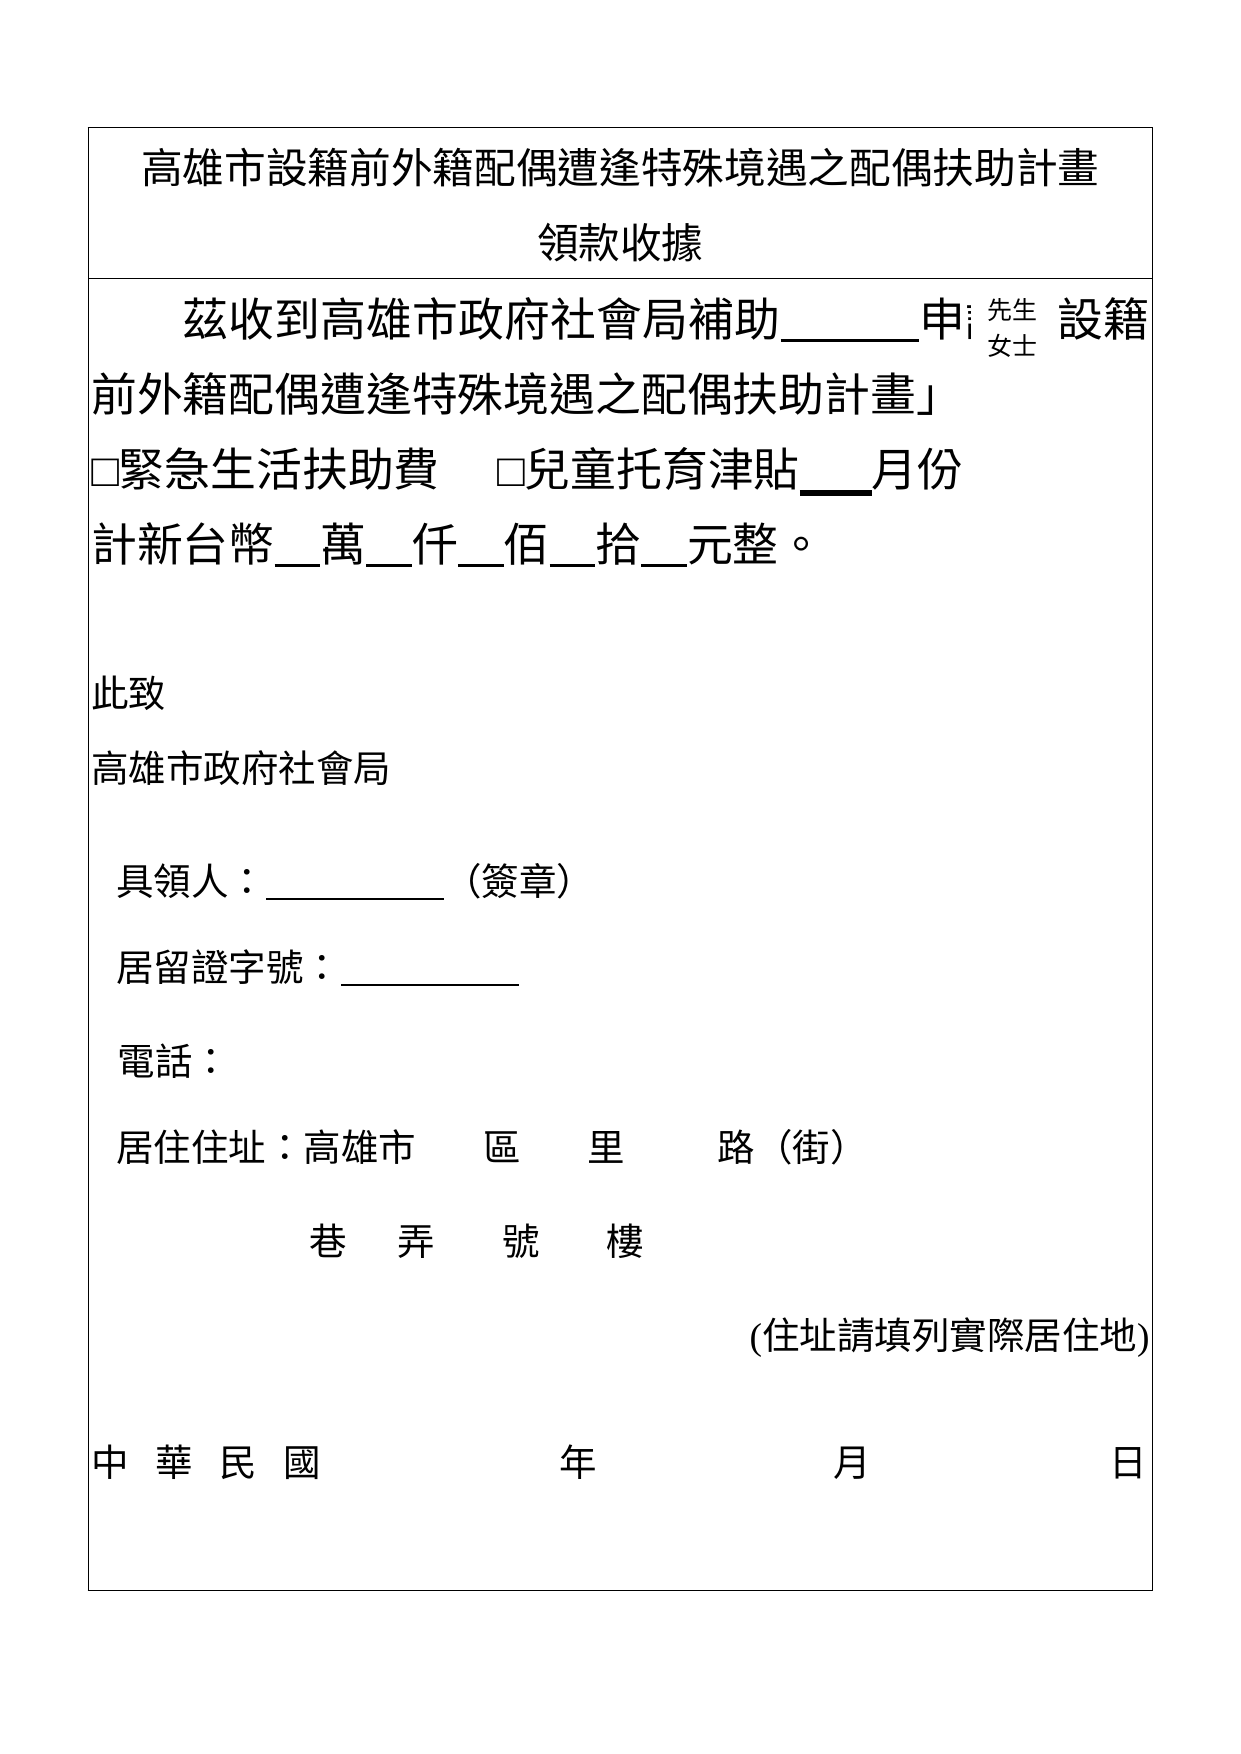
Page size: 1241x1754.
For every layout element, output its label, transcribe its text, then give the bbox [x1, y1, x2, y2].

table_header 高雄市設籍前外籍配偶遭逢特殊境遇之配偶扶助計畫 領款收據 [89, 128, 1152, 278]
table_cell 茲收到高雄市政府社會局補助 申請「設籍前外籍配偶遭逢特殊境遇之配偶扶助計畫」 □緊急生活扶助費 □兒童托育津貼 月份 計新台幣 萬 仟 佰 拾 元整。 此致 高雄市政府社會局 具領人： （簽章） 居留證字號： 電話： 居住住址：高雄市 區 里 路（街） 巷 弄 號 樓 (住址請填列實際居住地) 中華民國 年 月 日 [89, 279, 1152, 1590]
